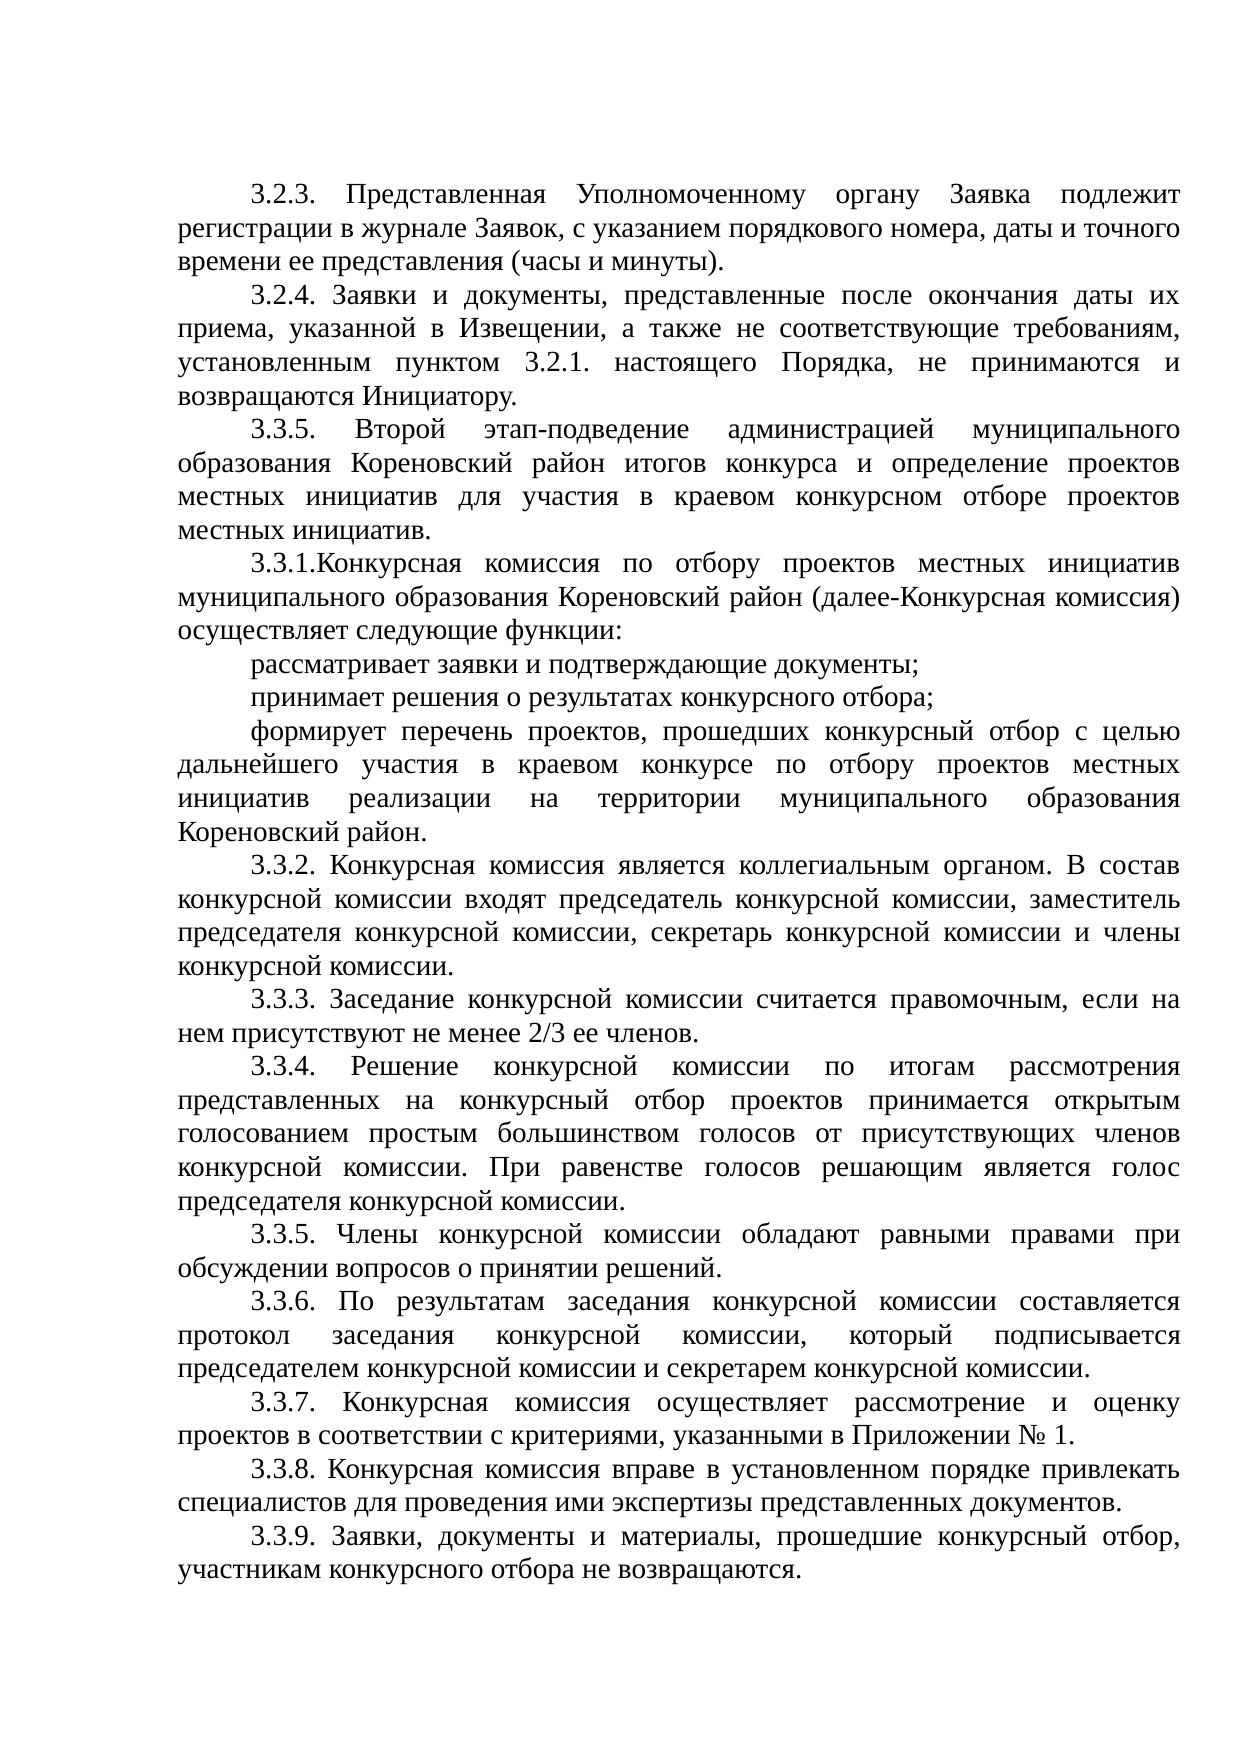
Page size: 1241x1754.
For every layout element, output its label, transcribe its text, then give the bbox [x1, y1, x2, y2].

text 3.3.4. Решение конкурсной комиссии по итогам рассмотрения представленных на конкурсный отбор проектов принимается открытым голосованием простым большинством голосов от присутствующих членов конкурсной комиссии. При равенстве голосов решающим является голос председателя конкурсной комиссии. [177, 1048, 1181, 1216]
text 3.3.8. Конкурсная комиссия вправе в установленном порядке привлекать специалистов для проведения ими экспертизы представленных документов. [177, 1451, 1181, 1518]
text 3.3.3. Заседание конкурсной комиссии считается правомочным, если на нем присутствуют не менее 2/3 ее членов. [177, 981, 1181, 1048]
text принимает решения о результатах конкурсного отбора; [177, 679, 1181, 713]
text 3.3.2. Конкурсная комиссия является коллегиальным органом. В состав конкурсной комиссии входят председатель конкурсной комиссии, заместитель председателя конкурсной комиссии, секретарь конкурсной комиссии и члены конкурсной комиссии. [177, 847, 1181, 981]
text рассматривает заявки и подтверждающие документы; [177, 646, 1181, 679]
text 3.3.9. Заявки, документы и материалы, прошедшие конкурсный отбор, участникам конкурсного отбора не возвращаются. [177, 1518, 1181, 1585]
text 3.2.4. Заявки и документы, представленные после окончания даты их приема, указанной в Извещении, а также не соответствующие требованиям, установленным пунктом 3.2.1. настоящего Порядка, не принимаются и возвращаются Инициатору. [177, 277, 1181, 411]
text 3.3.7. Конкурсная комиссия осуществляет рассмотрение и оценку проектов в соответствии с критериями, указанными в Приложении № 1. [177, 1384, 1181, 1451]
text 3.3.5. Члены конкурсной комиссии обладают равными правами при обсуждении вопросов о принятии решений. [177, 1216, 1181, 1283]
text 3.3.6. По результатам заседания конкурсной комиссии составляется протокол заседания конкурсной комиссии, который подписывается председателем конкурсной комиссии и секретарем конкурсной комиссии. [177, 1283, 1181, 1384]
text 3.2.3. Представленная Уполномоченному органу Заявка подлежит регистрации в журнале Заявок, с указанием порядкового номера, даты и точного времени ее представления (часы и минуты). [177, 176, 1181, 277]
text 3.3.5. Второй этап-подведение администрацией муниципального образования Кореновский район итогов конкурса и определение проектов местных инициатив для участия в краевом конкурсном отборе проектов местных инициатив. [177, 411, 1181, 545]
text формирует перечень проектов, прошедших конкурсный отбор с целью дальнейшего участия в краевом конкурсе по отбору проектов местных инициатив реализации на территории муниципального образования Кореновский район. [177, 713, 1181, 847]
text 3.3.1.Конкурсная комиссия по отбору проектов местных инициатив муниципального образования Кореновский район (далее-Конкурсная комиссия) осуществляет следующие функции: [177, 545, 1181, 646]
